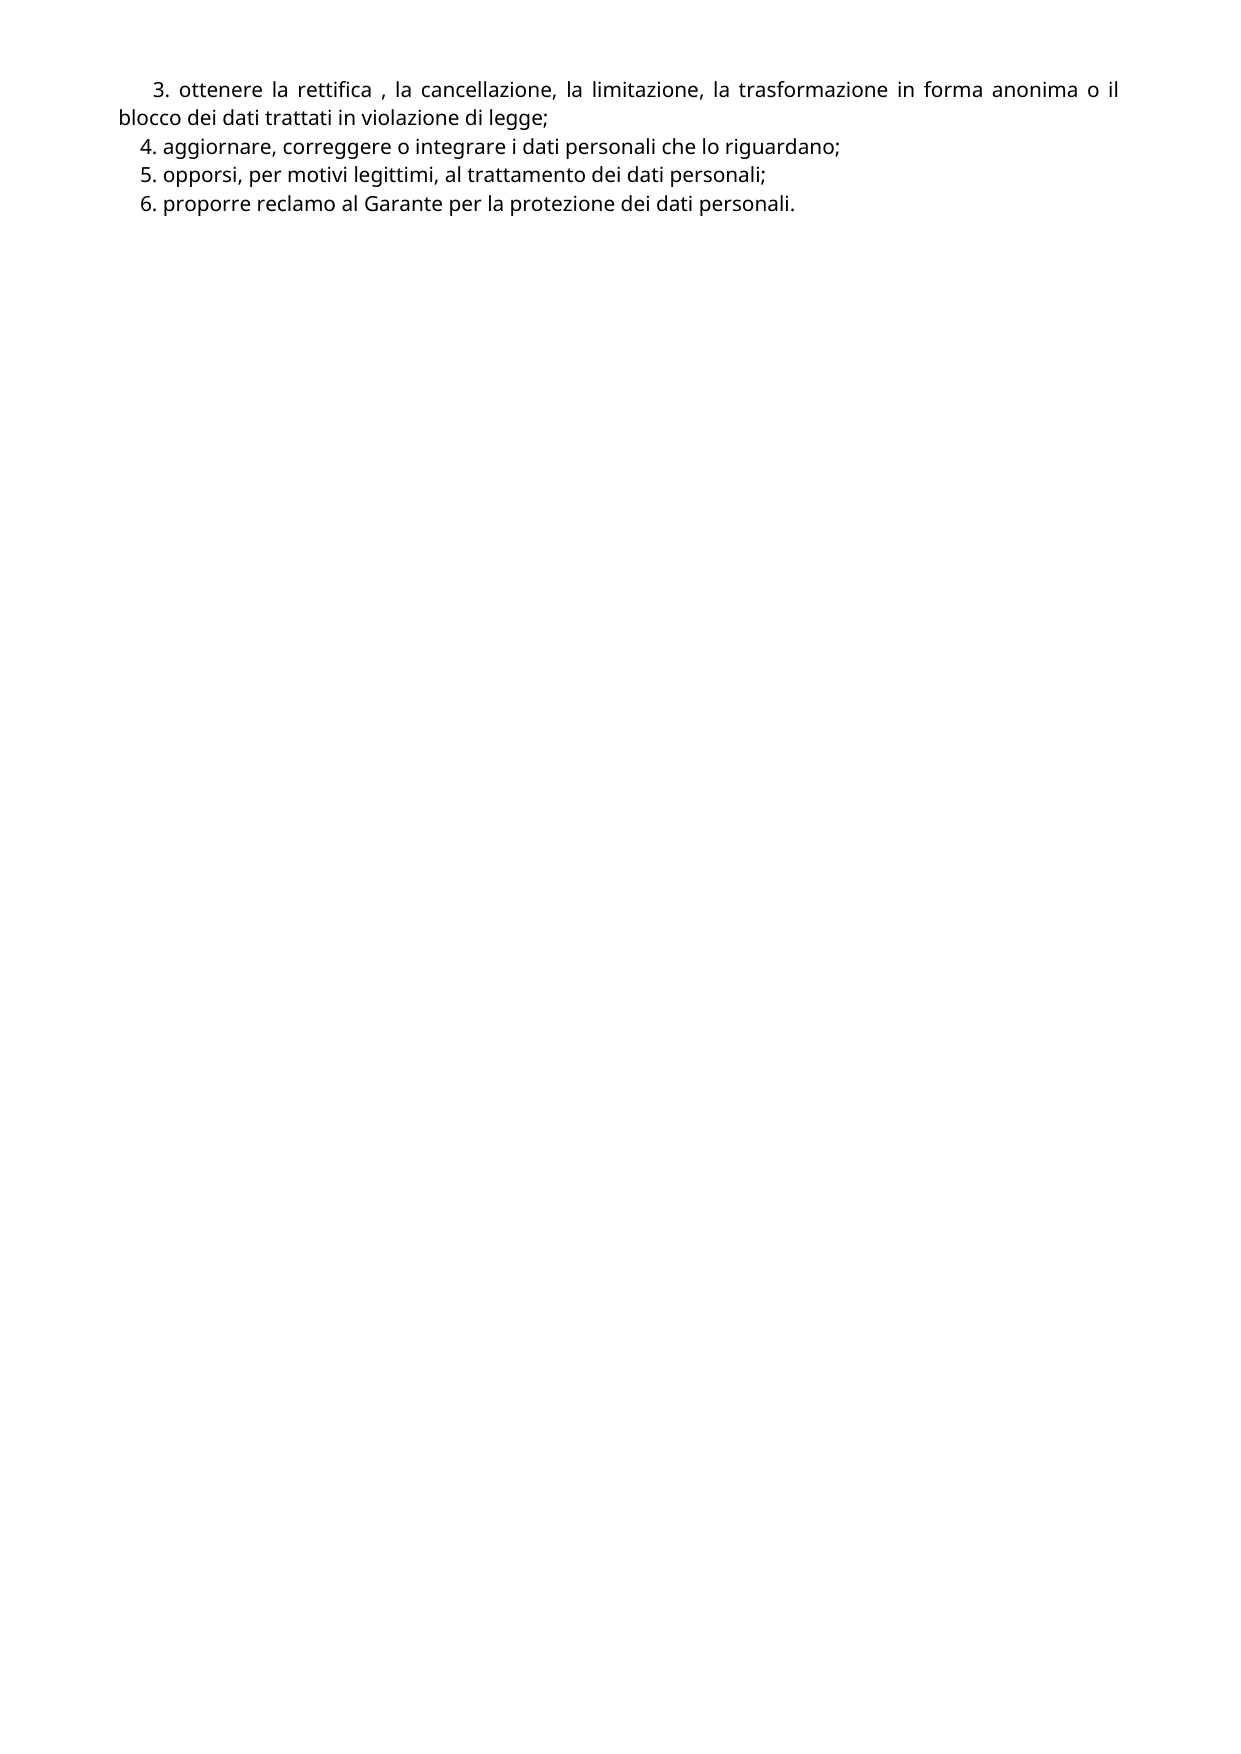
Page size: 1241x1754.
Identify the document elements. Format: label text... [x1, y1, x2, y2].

text 6. proporre reclamo al Garante per la protezione dei dati personali. [118, 189, 1122, 217]
text 4. aggiornare, correggere o integrare i dati personali che lo riguardano; [118, 132, 1122, 160]
text 5. opporsi, per motivi legittimi, al trattamento dei dati personali; [118, 160, 1122, 189]
text 3. ottenere la rettifica , la cancellazione, la limitazione, la trasformazione in forma anonima o il blocco dei dati trattati in violazione di legge; [118, 75, 1122, 132]
